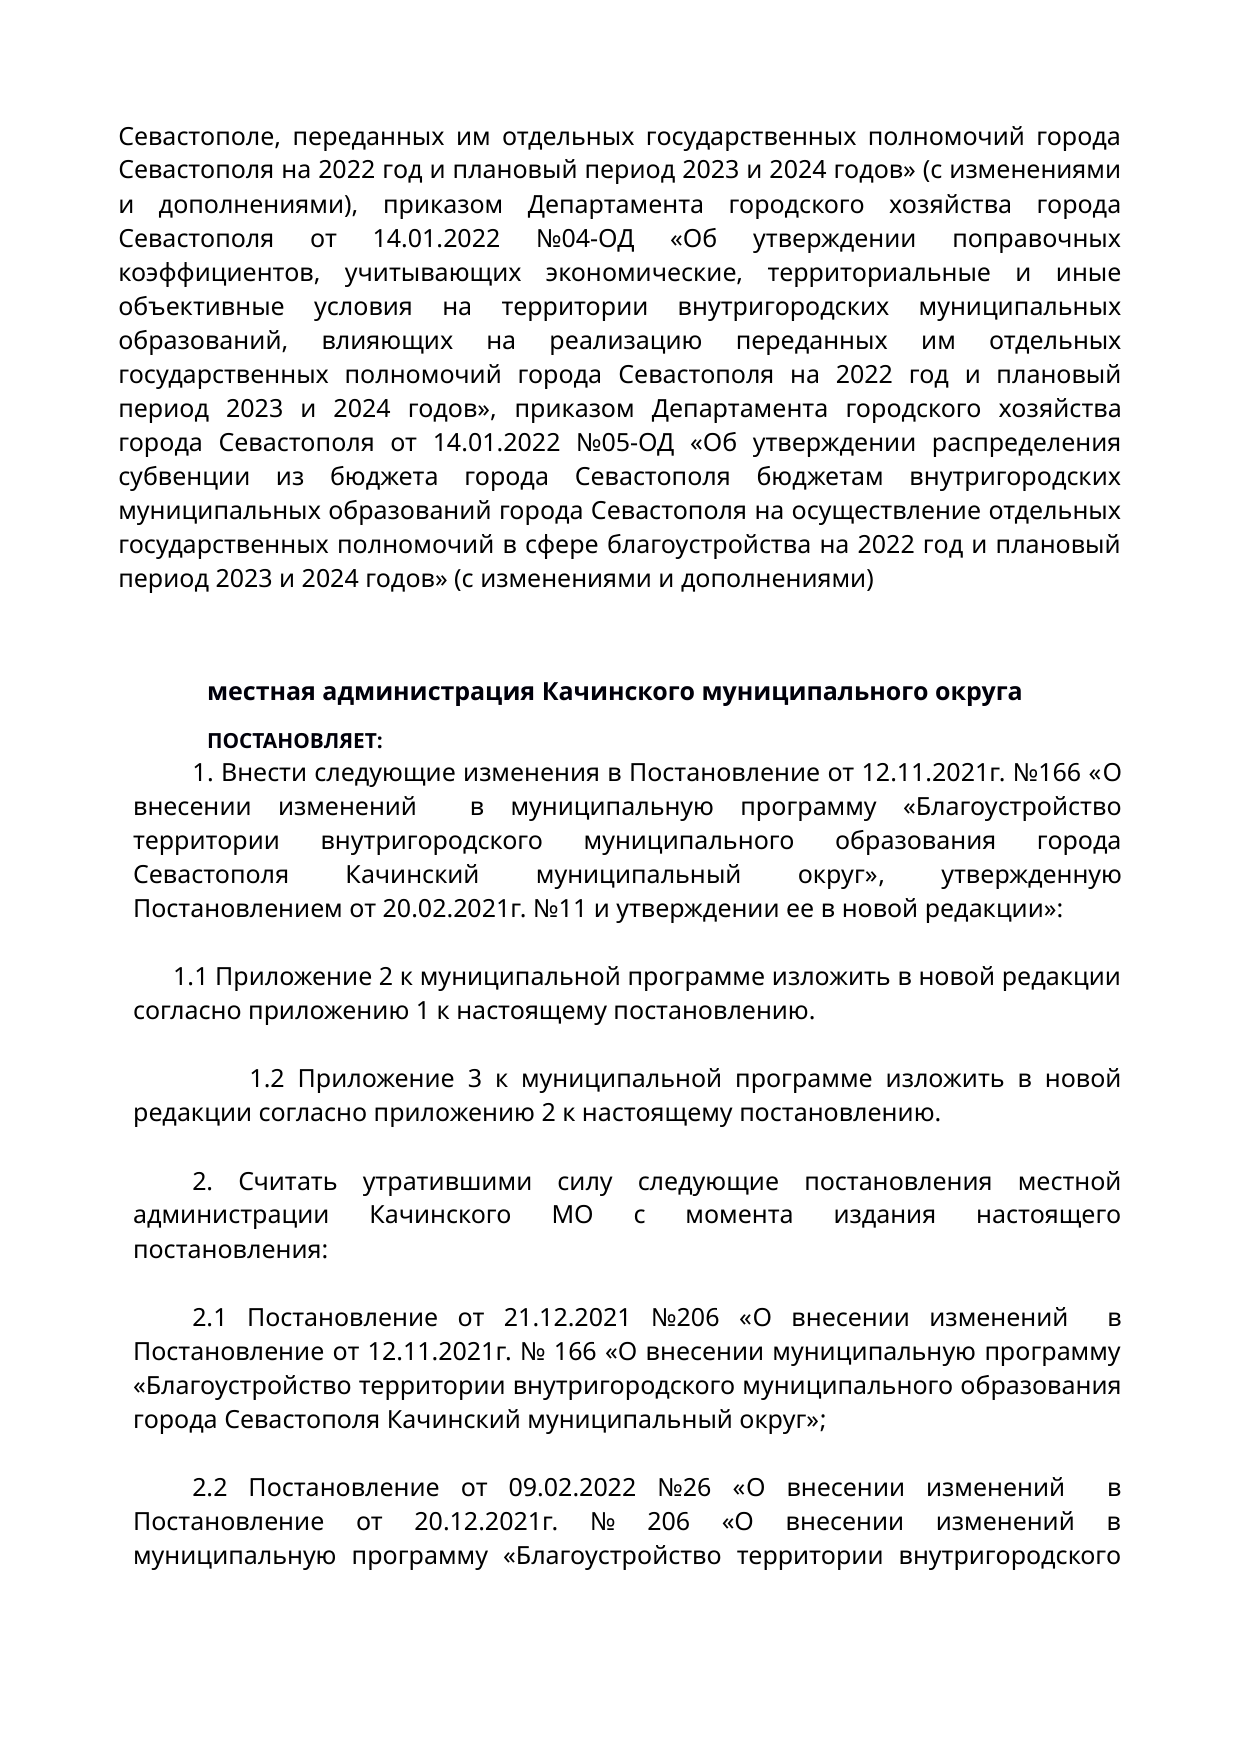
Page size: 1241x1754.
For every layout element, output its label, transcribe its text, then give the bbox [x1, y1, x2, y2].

text местная администрация Качинского муниципального округа [118, 673, 1122, 707]
text 2. Считать утратившими силу следующие постановления местной администрации Качинского МО с момента издания настоящего постановления: [133, 1163, 1122, 1265]
text Севастополе, переданных им отдельных государственных полномочий города Севастополя на 2022 год и плановый период 2023 и 2024 годов» (с изменениями и дополнениями), приказом Департамента городского хозяйства города Севастополя от 14.01.2022 №04-ОД «Об утверждении поправочных коэффициентов, учитывающих экономические, территориальные и иные объективные условия на территории внутригородских муниципальных образований, влияющих на реализацию переданных им отдельных государственных полномочий города Севастополя на 2022 год и плановый период 2023 и 2024 годов», приказом Департамента городского хозяйства города Севастополя от 14.01.2022 №05-ОД «Об утверждении распределения субвенции из бюджета города Севастополя бюджетам внутригородских муниципальных образований города Севастополя на осуществление отдельных государственных полномочий в сфере благоустройства на 2022 год и плановый период 2023 и 2024 годов» (с изменениями и дополнениями) [118, 118, 1122, 595]
list 1.1 Приложение 2 к муниципальной программе изложить в новой редакции согласно приложению 1 к настоящему постановлению. [133, 959, 1122, 1027]
text 2.1 Постановление от 21.12.2021 №206 «О внесении изменений в Постановление от 12.11.2021г. № 166 «О внесении муниципальную программу «Благоустройство территории внутригородского муниципального образования города Севастополя Качинский муниципальный округ»; [133, 1299, 1122, 1436]
text 2.2 Постановление от 09.02.2022 №26 «О внесении изменений в Постановление от 20.12.2021г. № 206 «О внесении изменений в муниципальную программу «Благоустройство территории внутригородского [133, 1470, 1122, 1572]
list . Внести следующие изменения в Постановление от 12.11.2021г. №166 «О внесении изменений в муниципальную программу «Благоустройство территории внутригородского муниципального образования города Севастополя Качинский муниципальный округ», утвержденную Постановлением от 20.02.2021г. №11 и утверждении ее в новой редакции»: [133, 754, 1122, 925]
list 1.2 Приложение 3 к муниципальной программе изложить в новой редакции согласно приложению 2 к настоящему постановлению. [133, 1061, 1122, 1129]
text ПОСТАНОВЛЯЕТ: [118, 726, 1122, 754]
